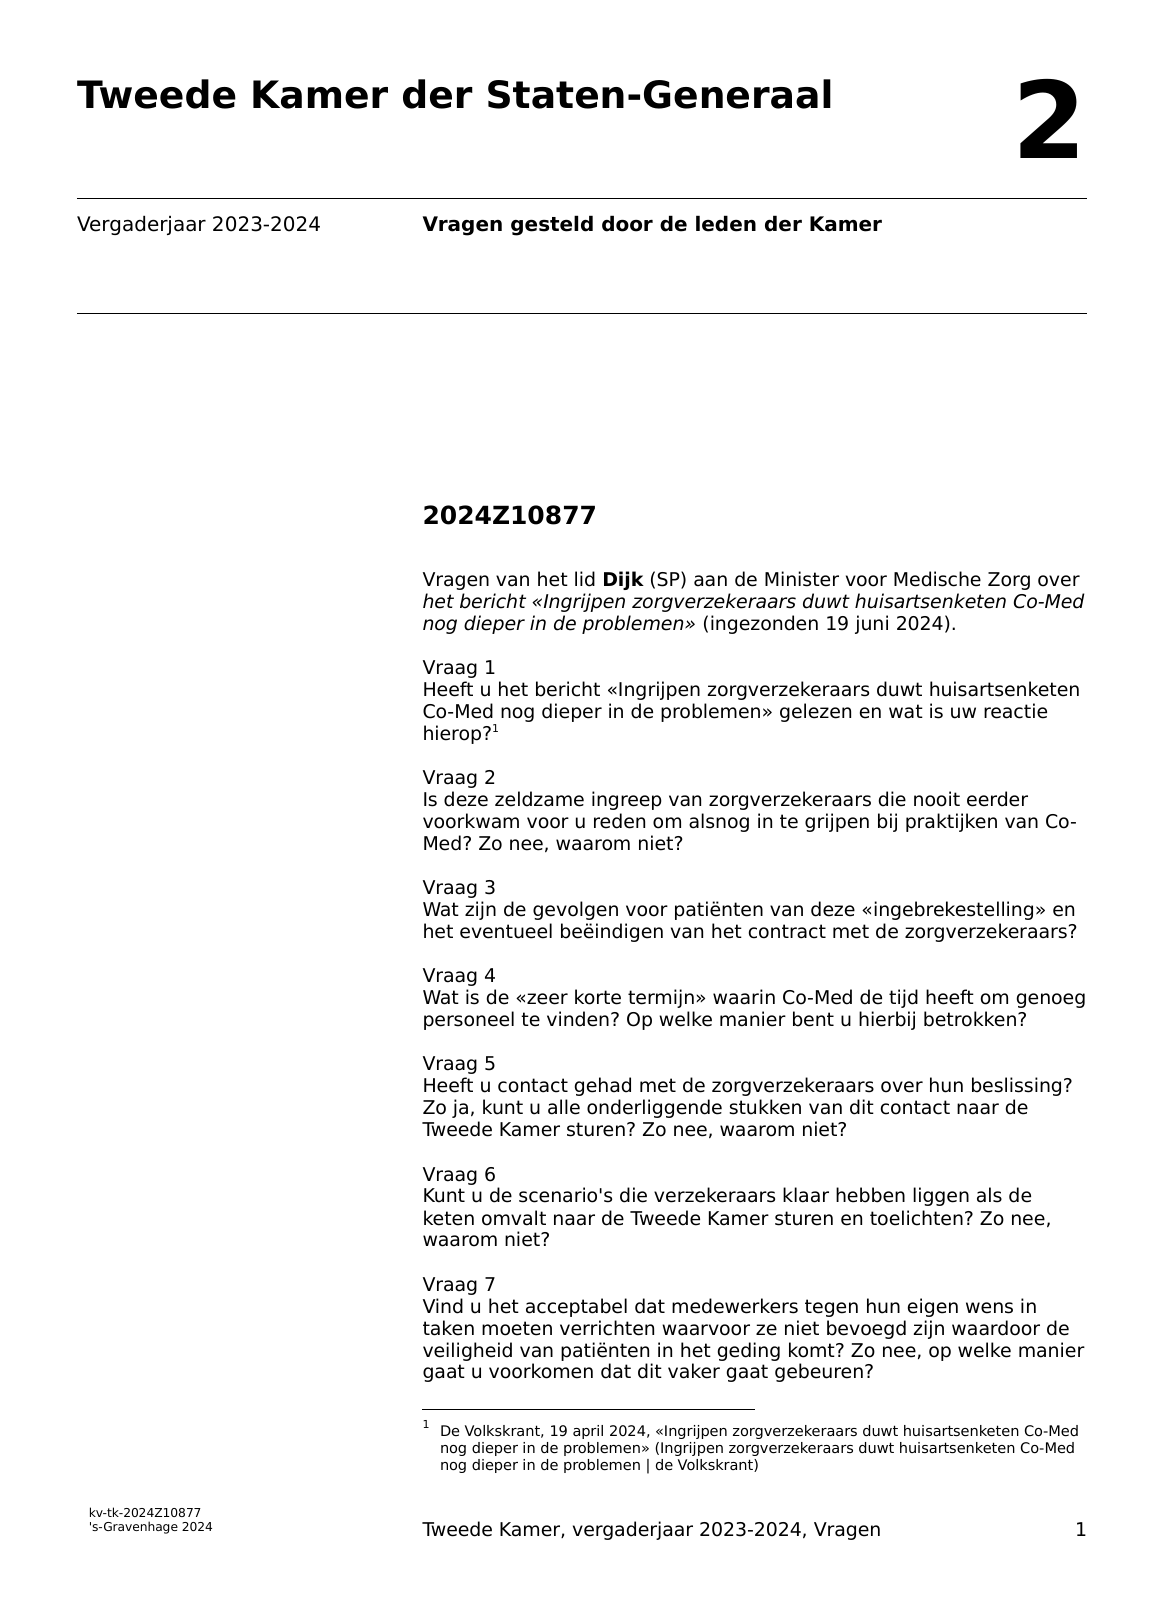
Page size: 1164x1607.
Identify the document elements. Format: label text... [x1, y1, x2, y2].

text Vraag 3 [422, 877, 1087, 899]
table_header 2 [886, 59, 1087, 198]
text kv-tk-2024Z10877 [88, 1506, 323, 1520]
text Is deze zeldzame ingreep van zorgverzekeraars die nooit eerder voorkwam voor u reden om alsnog in te grijpen bij praktijken van Co-Med? Zo nee, waarom niet? [422, 789, 1087, 855]
text Vragen van het lid Dijk (SP) aan de Minister voor Medische Zorg over het bericht «Ingrijpen zorgverzekeraars duwt huisartsenketen Co-Med nog dieper in de problemen» (ingezonden 19 juni 2024). [422, 569, 1087, 635]
text De Volkskrant, 19 april 2024, «Ingrijpen zorgverzekeraars duwt huisartsenketen Co-Med nog dieper in de problemen» (Ingrijpen zorgverzekeraars duwt huisartsenketen Co-Med nog dieper in de problemen | de Volkskrant) [422, 1418, 1087, 1474]
table_cell Vragen gesteld door de leden der Kamer [422, 199, 1087, 313]
text Heeft u contact gehad met de zorgverzekeraars over hun beslissing? Zo ja, kunt u alle onderliggende stukken van dit contact naar de Tweede Kamer sturen? Zo nee, waarom niet? [422, 1075, 1087, 1141]
table_cell Vergaderjaar 2023-2024 [77, 199, 422, 313]
text Kunt u de scenario's die verzekeraars klaar hebben liggen als de keten omvalt naar de Tweede Kamer sturen en toelichten? Zo nee, waarom niet? [422, 1185, 1087, 1251]
text Vraag 4 [422, 965, 1087, 987]
text Vraag 7 [422, 1273, 1087, 1296]
text 2024Z10877 [422, 501, 1087, 531]
text Vraag 2 [422, 767, 1087, 789]
text Wat is de «zeer korte termijn» waarin Co-Med de tijd heeft om genoeg personeel te vinden? Op welke manier bent u hierbij betrokken? [422, 987, 1087, 1031]
table_header Tweede Kamer der Staten-Generaal [77, 59, 886, 198]
text 's-Gravenhage 2024 [88, 1520, 323, 1534]
text Vind u het acceptabel dat medewerkers tegen hun eigen wens in taken moeten verrichten waarvoor ze niet bevoegd zijn waardoor de veiligheid van patiënten in het geding komt? Zo nee, op welke manier gaat u voorkomen dat dit vaker gaat gebeuren? [422, 1296, 1087, 1383]
text Vraag 5 [422, 1053, 1087, 1075]
text Heeft u het bericht «Ingrijpen zorgverzekeraars duwt huisartsenketen Co-Med nog dieper in de problemen» gelezen en wat is uw reactie hierop? [422, 679, 1087, 745]
text Vraag 1 [422, 657, 1087, 679]
text Wat zijn de gevolgen voor patiënten van deze «ingebrekestelling» en het eventueel beëindigen van het contract met de zorgverzekeraars? [422, 899, 1087, 943]
text Vraag 6 [422, 1163, 1087, 1185]
